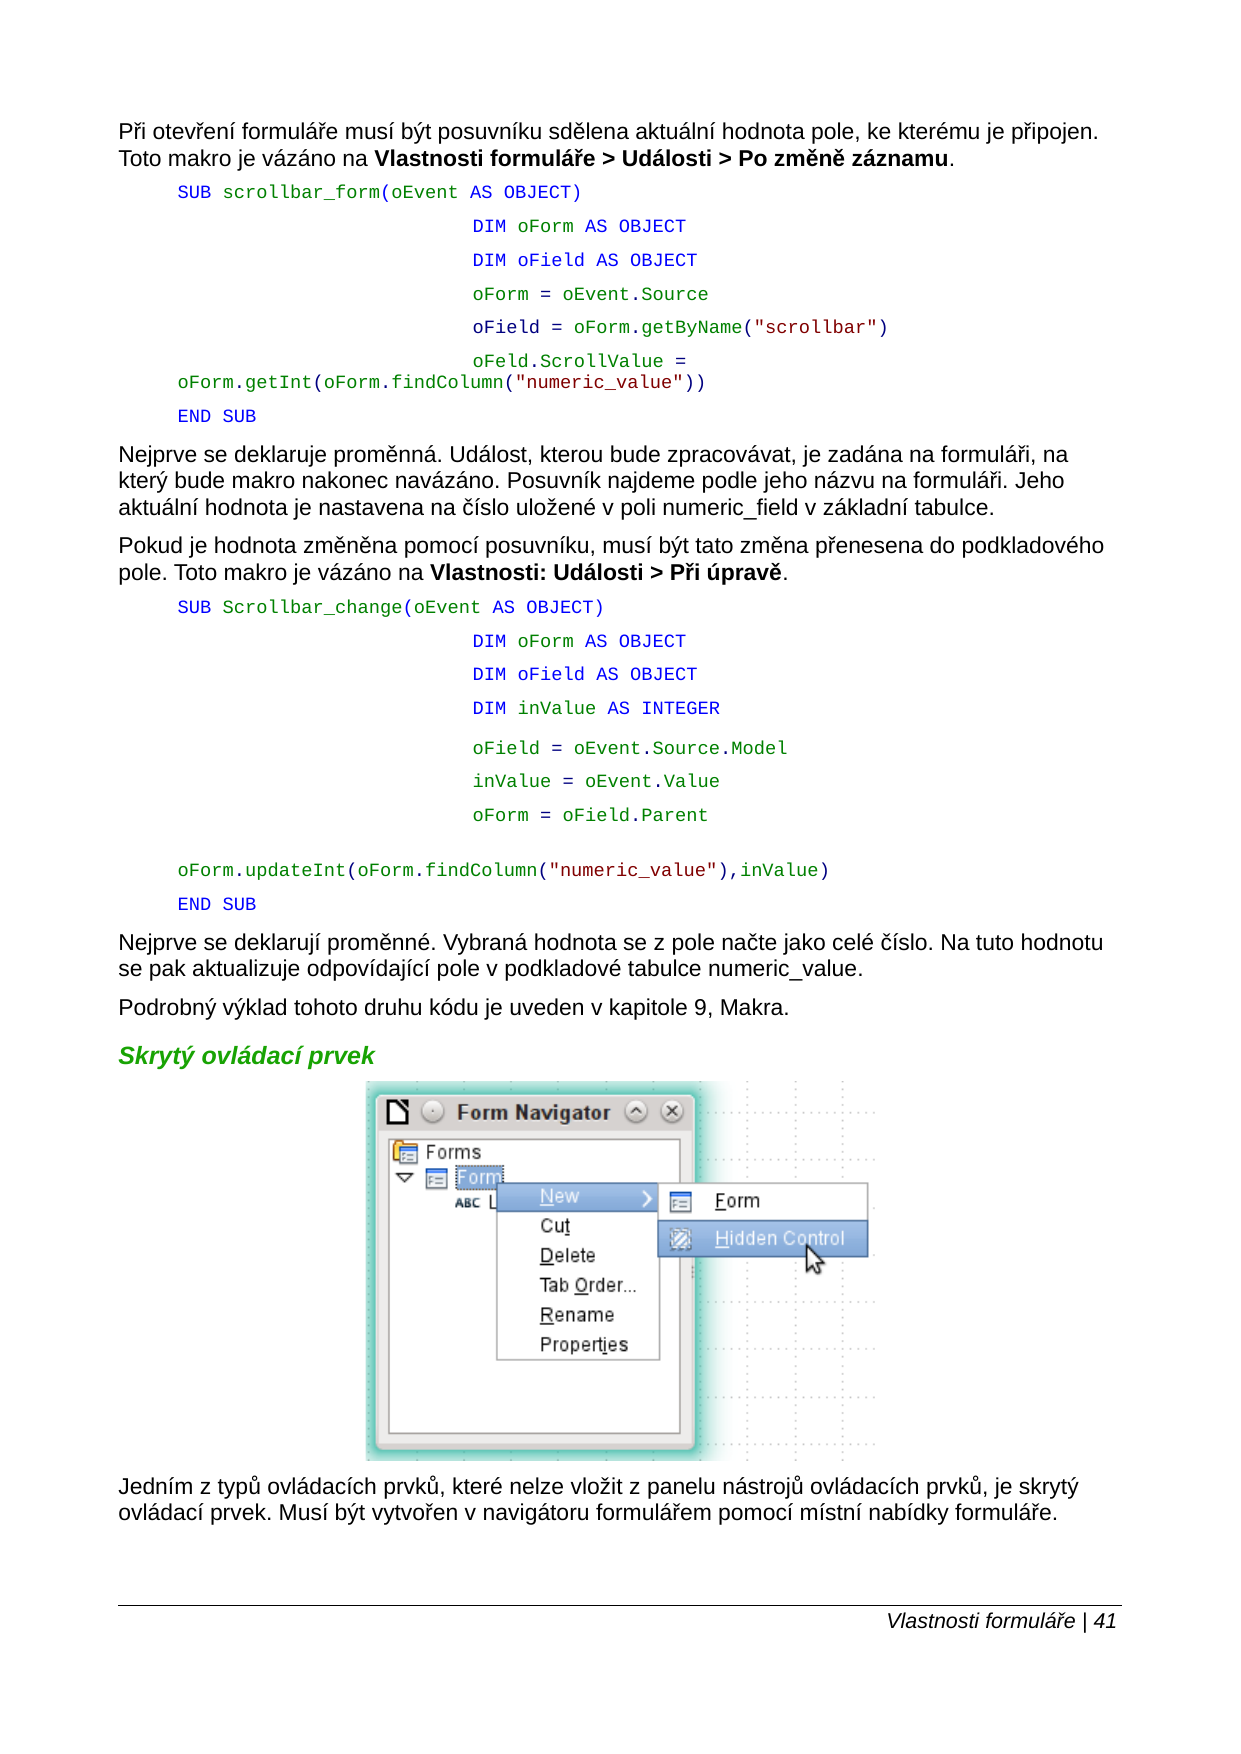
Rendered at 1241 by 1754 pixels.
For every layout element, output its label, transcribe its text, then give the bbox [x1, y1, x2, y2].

text oForm = oEvent.Source [177, 284, 1122, 306]
text oField = oEvent.Source.Model [177, 733, 1122, 760]
text Nejprve se deklarují proměnné. Vybraná hodnota se z pole načte jako celé číslo. Na tuto hodnotu se pak aktualizuje odpovídající pole v podkladové tabulce numeric_value. [118, 928, 1122, 981]
text Pokud je hodnota změněna pomocí posuvníku, musí být tato změna přenesena do podkladového pole. Toto makro je vázáno na Vlastnosti: Události > Při úpravě. [118, 532, 1122, 585]
text Při otevření formuláře musí být posuvníku sdělena aktuální hodnota pole, ke kterému je připojen. Toto makro je vázáno na Vlastnosti formuláře > Události > Po změně záznamu. [118, 118, 1122, 171]
text Podrobný výklad tohoto druhu kódu je uveden v kapitole 9, Makra. [118, 994, 1122, 1020]
picture [365, 1081, 875, 1461]
text END SUB [177, 407, 1122, 428]
text DIM oField AS OBJECT [177, 251, 1122, 272]
text inValue = oEvent.Value [177, 772, 1122, 793]
text oField = oForm.getByName("scrollbar") [177, 318, 1122, 339]
text Nejprve se deklaruje proměnná. Událost, kterou bude zpracovávat, je zadána na formuláři, na který bude makro nakonec navázáno. Posuvník najdeme podle jeho názvu na formuláři. Jeho aktuální hodnota je nastavena na číslo uložené v poli numeric_field v základní tabulce. [118, 441, 1122, 520]
text Jedním z typů ovládacích prvků, které nelze vložit z panelu nástrojů ovládacích prvků, je skrytý ovládací prvek. Musí být vytvořen v navigátoru formulářem pomocí místní nabídky formuláře. [118, 1473, 1122, 1526]
text SUB Scrollbar_change(oEvent AS OBJECT) [177, 598, 1122, 619]
text SUB scrollbar_form(oEvent AS OBJECT) [177, 183, 1122, 204]
text DIM oForm AS OBJECT [177, 217, 1122, 238]
text DIM oField AS OBJECT [177, 665, 1122, 686]
subtitle Skrytý ovládací prvek [118, 1041, 1122, 1069]
text oFeld.ScrollValue = oForm.getInt(oForm.findColumn("numeric_value")) [177, 352, 1122, 394]
text oForm.updateInt(oForm.findColumn("numeric_value"),inValue) [177, 840, 1122, 882]
text DIM inValue AS INTEGER [177, 699, 1122, 720]
text DIM oForm AS OBJECT [177, 631, 1122, 653]
text oForm = oField.Parent [177, 806, 1122, 827]
text END SUB [177, 895, 1122, 916]
